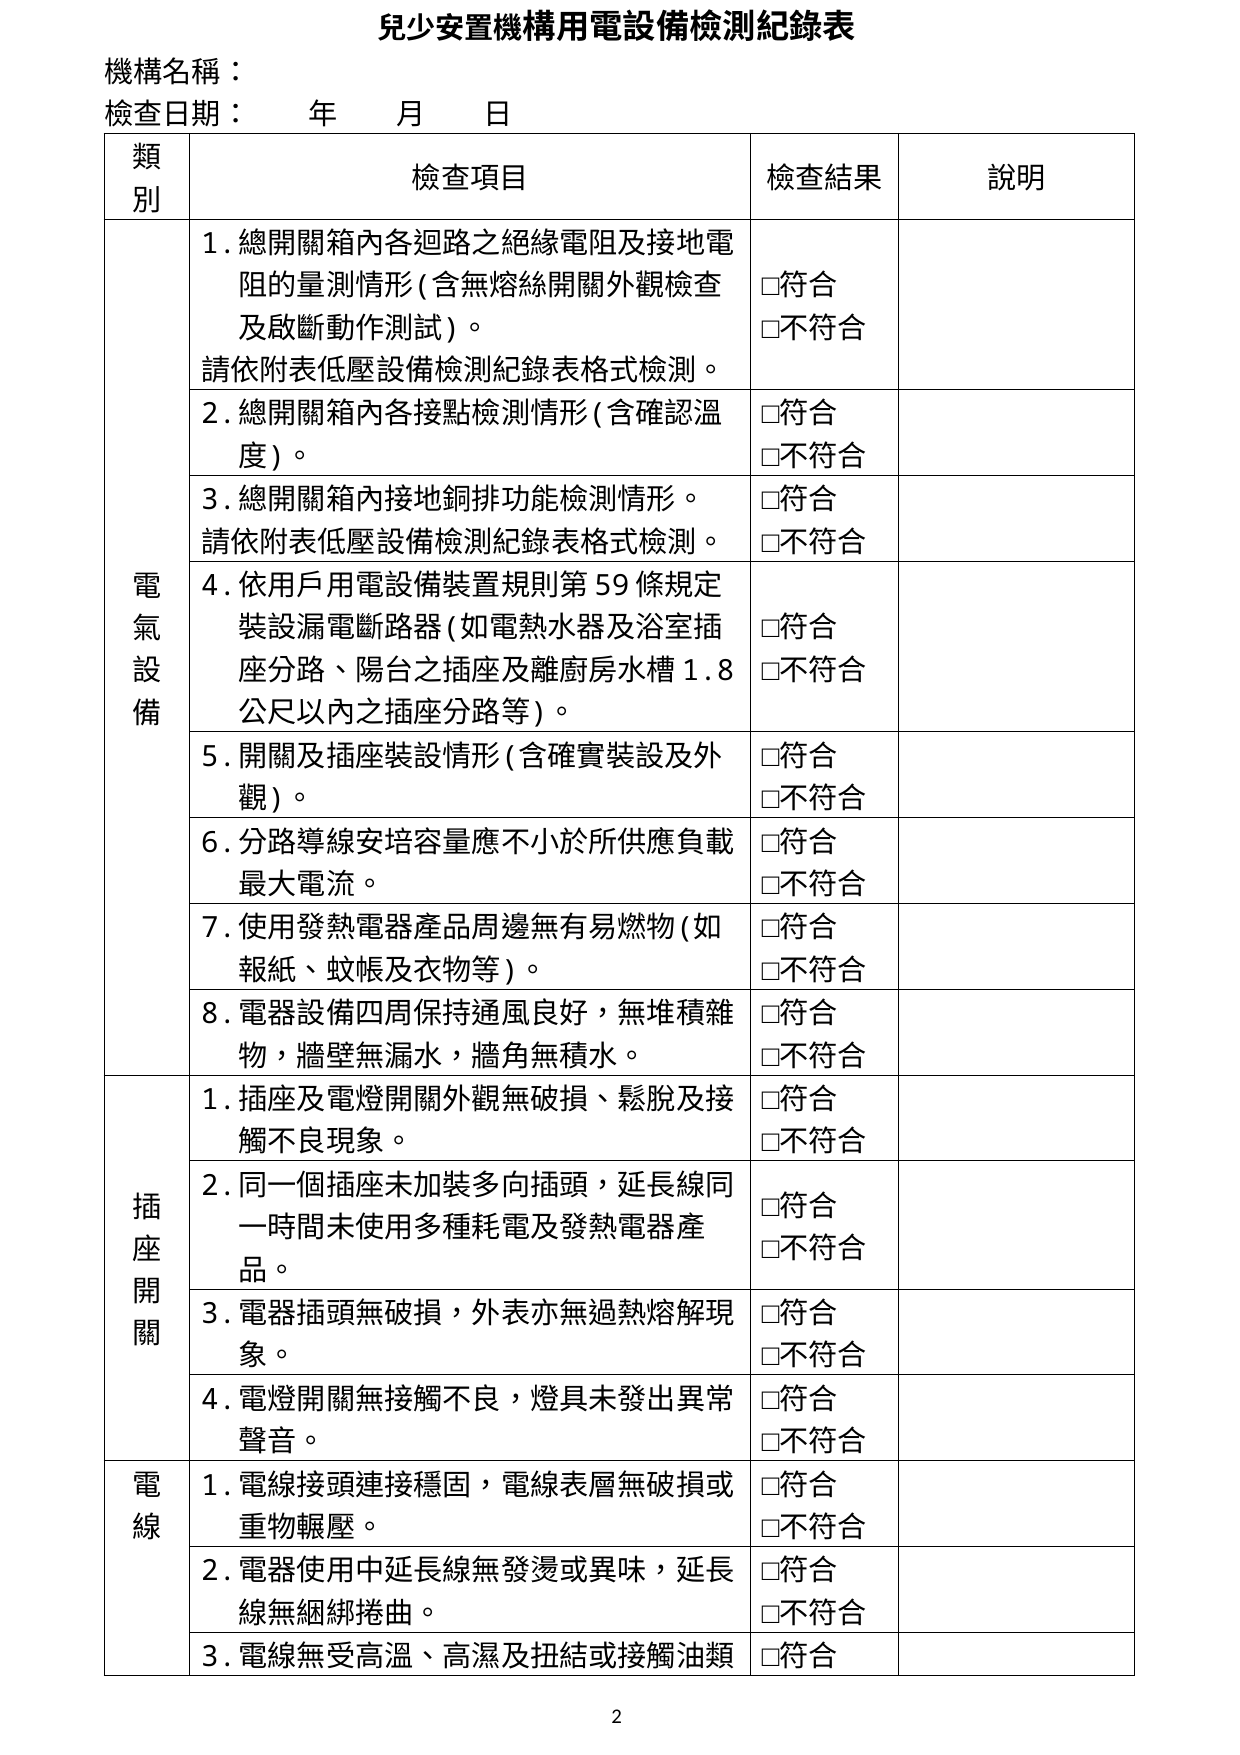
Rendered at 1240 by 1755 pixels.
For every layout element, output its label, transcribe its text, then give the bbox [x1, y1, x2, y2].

table_cell □符合 □不符合 [751, 1461, 898, 1546]
table_cell [899, 1076, 1134, 1160]
table_cell [899, 220, 1134, 389]
table_cell □符合 □不符合 [751, 1076, 898, 1160]
table_cell [899, 818, 1134, 903]
table_cell [899, 1547, 1134, 1632]
table_cell 電線無受高溫、高濕及扭結或接觸油類 [190, 1633, 750, 1675]
table_cell [899, 1375, 1134, 1460]
table_header 類 別 [105, 134, 189, 218]
table_cell □符合 □不符合 [751, 476, 898, 561]
table_cell 插 座 開 關 [105, 1076, 189, 1460]
table_cell [899, 1461, 1134, 1546]
table_cell □符合 □不符合 [751, 990, 898, 1074]
table_cell 總開關箱內各接點檢測情形(含確認溫度)。 [190, 390, 750, 475]
table_cell 分路導線安培容量應不小於所供應負載最大電流。 [190, 818, 750, 903]
table_cell □符合 □不符合 [751, 220, 898, 389]
table_cell [899, 904, 1134, 989]
table_cell □符合 □不符合 [751, 562, 898, 731]
table_cell 電器插頭無破損，外表亦無過熱熔解現象。 [190, 1290, 750, 1374]
table_cell □符合 □不符合 [751, 818, 898, 903]
text 機構名稱： 檢查日期： 年 月 日 [104, 48, 1129, 133]
table_cell 依用戶用電設備裝置規則第59條規定裝設漏電斷路器(如電熱水器及浴室插座分路、陽台之插座及離廚房水槽1.8公尺以內之插座分路等)。 [190, 562, 750, 731]
table_cell 開關及插座裝設情形(含確實裝設及外觀)。 [190, 732, 750, 817]
table_cell □符合 □不符合 [751, 1375, 898, 1460]
table_header 檢查結果 [751, 134, 898, 218]
table_header 檢查項目 [190, 134, 750, 218]
table_cell [899, 732, 1134, 817]
table_cell 電線接頭連接穩固，電線表層無破損或重物輾壓。 [190, 1461, 750, 1546]
table_cell [899, 476, 1134, 561]
table_cell 電 線 [105, 1461, 189, 1675]
table_cell [899, 990, 1134, 1074]
table_cell [899, 390, 1134, 475]
table_cell □符合 □不符合 [751, 390, 898, 475]
table_cell [899, 1161, 1134, 1288]
table_cell 總開關箱內接地銅排功能檢測情形。 請依附表低壓設備檢測紀錄表格式檢測。 [190, 476, 750, 561]
table_cell [899, 1290, 1134, 1374]
table_cell 電 氣 設 備 [105, 220, 189, 1074]
table_cell 使用發熱電器產品周邊無有易燃物(如報紙、蚊帳及衣物等)。 [190, 904, 750, 989]
table_cell □符合 □不符合 [751, 1161, 898, 1288]
table_cell 電燈開關無接觸不良，燈具未發出異常聲音。 [190, 1375, 750, 1460]
table_cell 總開關箱內各迴路之絕緣電阻及接地電阻的量測情形(含無熔絲開關外觀檢查及啟斷動作測試)。 請依附表低壓設備檢測紀錄表格式檢測。 [190, 220, 750, 389]
table_cell 插座及電燈開關外觀無破損、鬆脫及接觸不良現象。 [190, 1076, 750, 1160]
table_cell [899, 562, 1134, 731]
table_cell □符合 □不符合 [751, 904, 898, 989]
table_cell □符合 [751, 1633, 898, 1675]
table_cell [899, 1633, 1134, 1675]
table_cell □符合 □不符合 [751, 732, 898, 817]
table_cell 電器設備四周保持通風良好，無堆積雜物，牆壁無漏水，牆角無積水。 [190, 990, 750, 1074]
table_cell 電器使用中延長線無發燙或異味，延長線無綑綁捲曲。 [190, 1547, 750, 1632]
table_cell □符合 □不符合 [751, 1547, 898, 1632]
table_cell □符合 □不符合 [751, 1290, 898, 1374]
text 兒少安置機構用電設備檢測紀錄表 [104, 0, 1129, 48]
table_cell 同一個插座未加裝多向插頭，延長線同一時間未使用多種耗電及發熱電器產品。 [190, 1161, 750, 1288]
table_header 說明 [899, 134, 1134, 218]
